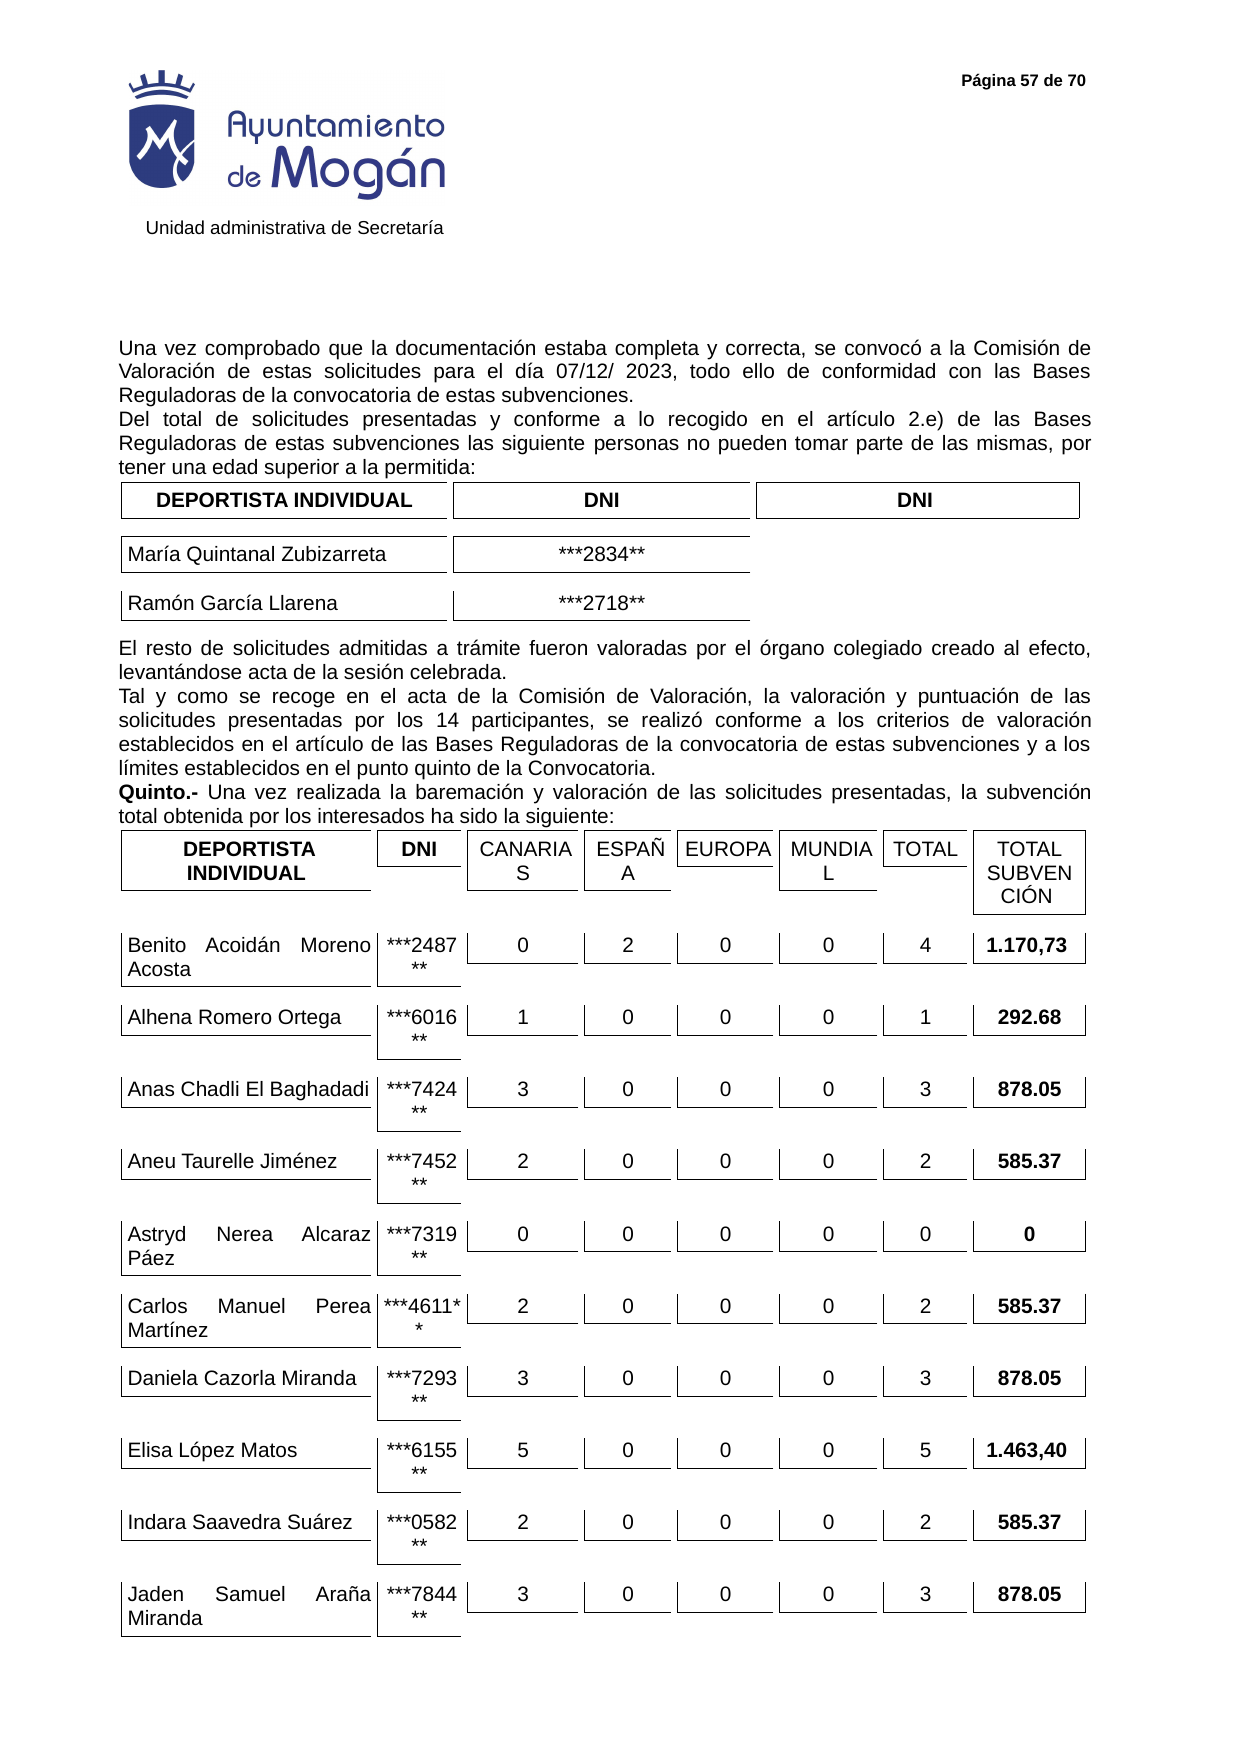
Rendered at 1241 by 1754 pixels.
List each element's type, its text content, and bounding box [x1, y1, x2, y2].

table_cell ***7319** [374, 1219, 464, 1291]
table_cell 0 [674, 1579, 776, 1652]
table_cell ***0582** [374, 1507, 464, 1579]
table_header [753, 533, 1117, 588]
table_cell 1 [464, 1002, 581, 1074]
table_header DNI [374, 828, 464, 930]
table_cell Ramón García Llarena [118, 588, 450, 636]
table_cell 3 [880, 1363, 970, 1435]
table_cell 3 [880, 1074, 970, 1146]
table_cell 5 [464, 1435, 581, 1507]
table_header DNI [450, 479, 753, 533]
table_cell 585,37 [970, 1146, 1088, 1218]
table_cell 0 [581, 1579, 674, 1652]
table_cell 0 [776, 1363, 880, 1435]
table_cell Aneu Taurelle Jiménez [118, 1146, 374, 1218]
table_cell Jaden Samuel Araña Miranda [118, 1579, 374, 1652]
table_cell 0 [674, 1146, 776, 1218]
table_cell 4 [880, 930, 970, 1002]
table_cell 0 [776, 1219, 880, 1291]
table_cell 0 [581, 1507, 674, 1579]
table_cell 292,68 [970, 1002, 1088, 1074]
table_cell Daniela Cazorla Miranda [118, 1363, 374, 1435]
table_cell 2 [880, 1507, 970, 1579]
table_cell Benito Acoidán Moreno Acosta [118, 930, 374, 1002]
table_cell 0 [674, 1002, 776, 1074]
table_header CANARIAS [464, 828, 581, 930]
table_cell 2 [880, 1291, 970, 1363]
table_cell 0 [776, 1507, 880, 1579]
table_cell 0 [776, 930, 880, 1002]
table_cell ***2487** [374, 930, 464, 1002]
table_header DNI [753, 479, 1082, 533]
text El resto de solicitudes admitidas a trámite fueron valoradas por el órgano colegiado creado al efecto, levantándose acta de la sesión celebrada. [118, 636, 1092, 684]
table_cell ***7293** [374, 1363, 464, 1435]
table_cell ***6155** [374, 1435, 464, 1507]
table_cell 0 [464, 930, 581, 1002]
table_cell 2 [581, 930, 674, 1002]
table_cell 3 [464, 1363, 581, 1435]
table_cell 0 [464, 1219, 581, 1291]
table_cell 5 [880, 1435, 970, 1507]
table_cell 0 [970, 1219, 1088, 1291]
text Una vez comprobado que la documentación estaba completa y correcta, se convocó a la Comisión de Valoración de estas solicitudes para el día 07/12/ 2023, todo ello de conformidad con las Bases Reguladoras de la convocatoria de estas subvenciones. [118, 335, 1092, 407]
table_cell 0 [776, 1002, 880, 1074]
table_cell ***4611** [374, 1291, 464, 1363]
table_cell 3 [880, 1579, 970, 1652]
table_cell 0 [581, 1002, 674, 1074]
table_cell 0 [776, 1146, 880, 1218]
table_header María Quintanal Zubizarreta [118, 533, 450, 588]
table_header TOTAL SUBVENCIÓN [970, 828, 1088, 930]
table_cell 0 [674, 1363, 776, 1435]
table_cell Elisa López Matos [118, 1435, 374, 1507]
table_cell 0 [674, 1219, 776, 1291]
table_cell 878,05 [970, 1363, 1088, 1435]
table_cell 0 [776, 1074, 880, 1146]
table_header ESPAÑA [581, 828, 674, 930]
table_cell 0 [776, 1579, 880, 1652]
table_cell ***6016** [374, 1002, 464, 1074]
text Tal y como se recoge en el acta de la Comisión de Valoración, la valoración y puntuación de las solicitudes presentadas por los 14 participantes, se realizó conforme a los criterios de valoración establecidos en el artículo de las Bases Reguladoras de la convocatoria de estas subvenciones y a los límites establecidos en el punto quinto de la Convocatoria. [118, 684, 1092, 779]
table_cell 2 [464, 1507, 581, 1579]
table_cell 0 [674, 1074, 776, 1146]
table_cell Anas Chadli El Baghadadi [118, 1074, 374, 1146]
table_cell 2 [464, 1291, 581, 1363]
table_cell 1.170,73 [970, 930, 1088, 1002]
text Quinto.- Una vez realizada la baremación y valoración de las solicitudes presentadas, la subvención total obtenida por los interesados ha sido la siguiente: [118, 779, 1092, 827]
table_cell ***7424** [374, 1074, 464, 1146]
table_cell 2 [880, 1146, 970, 1218]
table_cell 0 [581, 1363, 674, 1435]
table_cell 1.463,40 [970, 1435, 1088, 1507]
table_cell 0 [581, 1291, 674, 1363]
table_cell 0 [581, 1219, 674, 1291]
table_header DEPORTISTA INDIVIDUAL [118, 828, 374, 930]
table_cell 0 [776, 1291, 880, 1363]
table_cell 0 [581, 1074, 674, 1146]
table_header TOTAL [880, 828, 970, 930]
table_cell 0 [674, 1507, 776, 1579]
table_header MUNDIAL [776, 828, 880, 930]
table_cell 1 [880, 1002, 970, 1074]
table_cell 0 [674, 1291, 776, 1363]
table_cell 585,37 [970, 1291, 1088, 1363]
table_header ***2834** [450, 533, 753, 588]
table_cell ***2718** [450, 588, 753, 636]
table_cell Astryd Nerea Alcaraz Páez [118, 1219, 374, 1291]
table_header EUROPA [674, 828, 776, 930]
table_cell 0 [581, 1146, 674, 1218]
table_cell ***7844** [374, 1579, 464, 1652]
table_cell ***7452** [374, 1146, 464, 1218]
table_cell 2 [464, 1146, 581, 1218]
picture [128, 70, 445, 206]
table_cell 0 [581, 1435, 674, 1507]
table_cell 585,37 [970, 1507, 1088, 1579]
table_cell 3 [464, 1074, 581, 1146]
text Del total de solicitudes presentadas y conforme a lo recogido en el artículo 2.e) de las Bases Reguladoras de estas subvenciones las siguiente personas no pueden tomar parte de las mismas, por tener una edad superior a la permitida: [118, 407, 1092, 479]
table_cell 0 [880, 1219, 970, 1291]
table_cell Carlos Manuel Perea Martínez [118, 1291, 374, 1363]
table_cell 878,05 [970, 1579, 1088, 1652]
table_cell Indara Saavedra Suárez [118, 1507, 374, 1579]
table_cell 0 [674, 930, 776, 1002]
table_cell 0 [776, 1435, 880, 1507]
table_cell 3 [464, 1579, 581, 1652]
table_header DEPORTISTA INDIVIDUAL [118, 479, 450, 533]
table_cell Alhena Romero Ortega [118, 1002, 374, 1074]
table_cell 878,05 [970, 1074, 1088, 1146]
table_cell [753, 588, 1117, 636]
table_cell 0 [674, 1435, 776, 1507]
